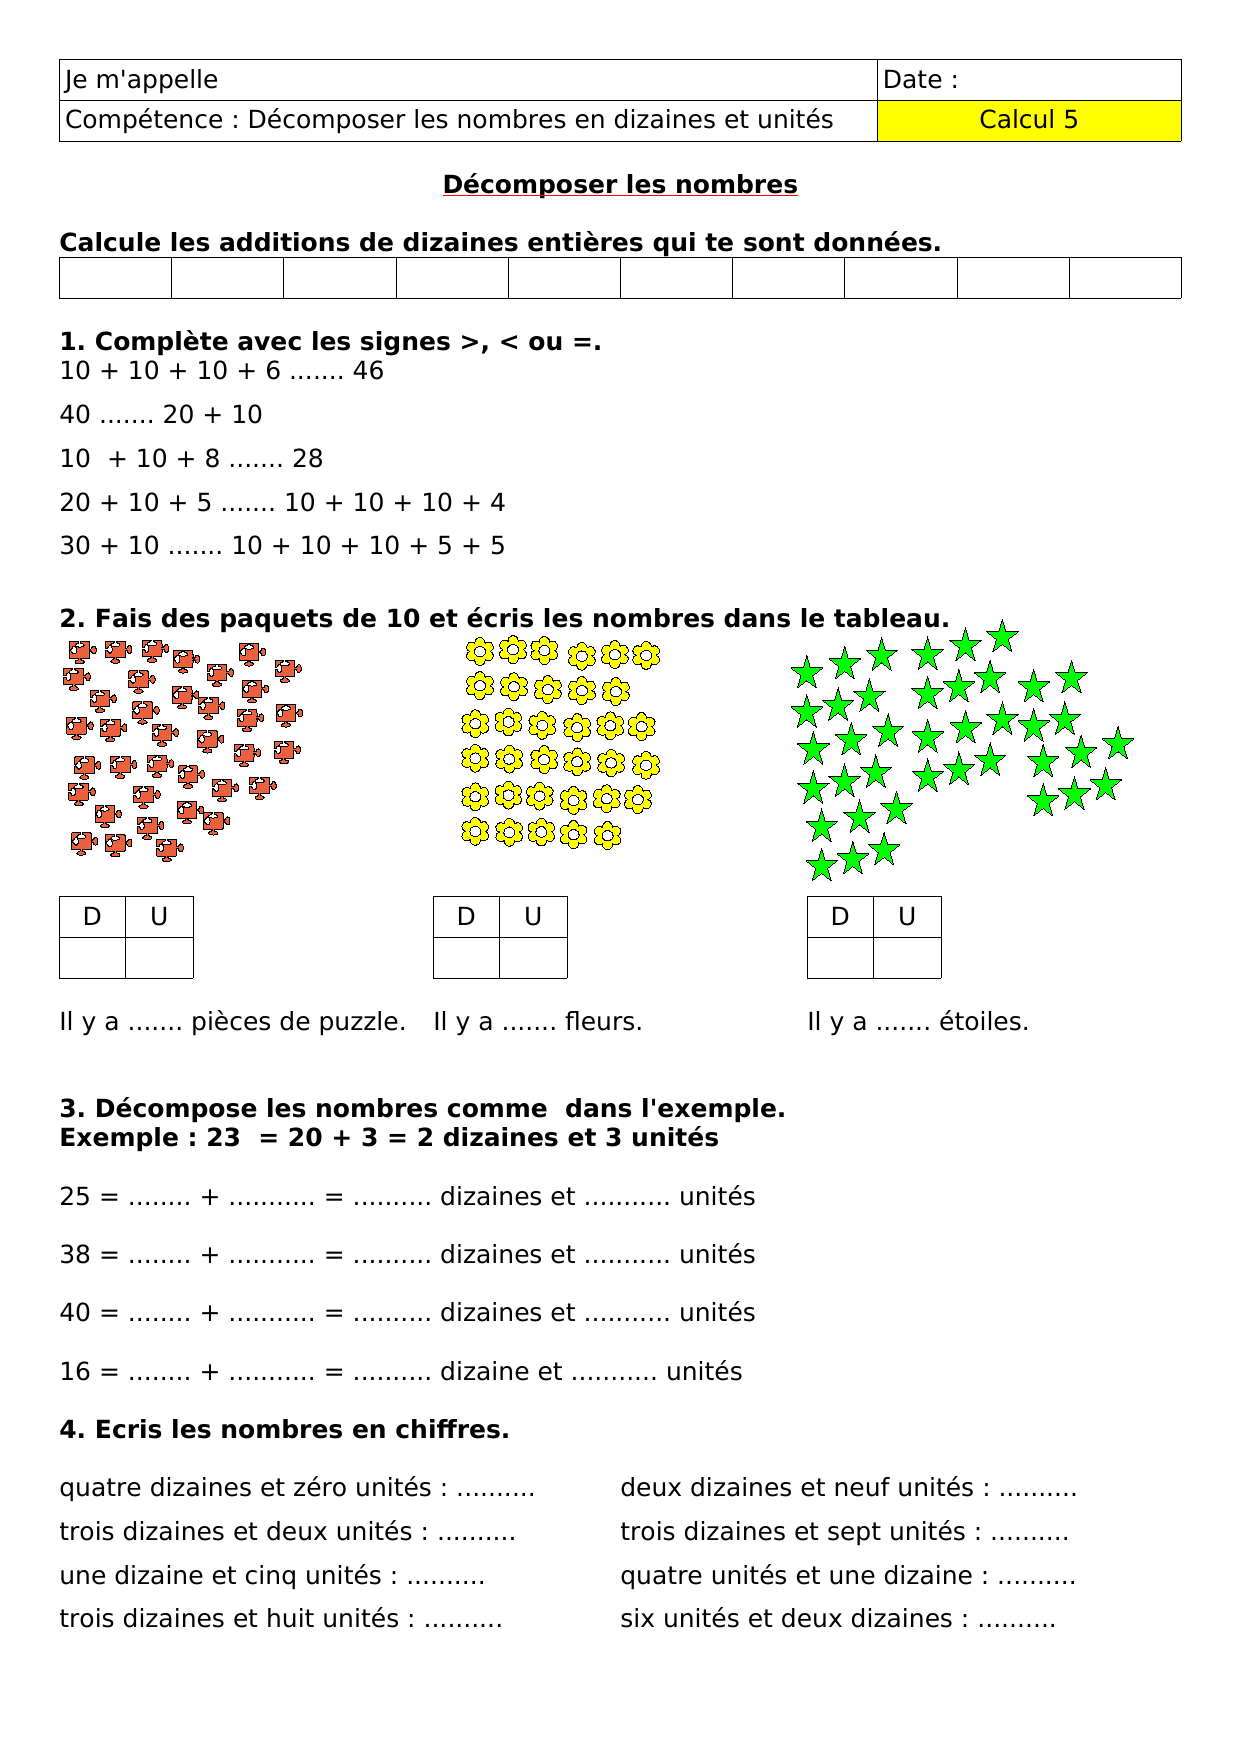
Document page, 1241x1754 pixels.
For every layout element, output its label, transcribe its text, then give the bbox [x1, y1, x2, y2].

text Calcule les additions de dizaines entières qui te sont données. [59, 228, 1181, 257]
text 16 = ........ + ........... = .......... dizaine et ........... unités [59, 1357, 1181, 1386]
text 3. Décompose les nombres comme dans l'exemple. [59, 1094, 1181, 1123]
table_header U [874, 897, 941, 937]
table_header [397, 258, 508, 298]
text 10 + 10 + 8 ....... 28 [59, 444, 1181, 473]
table_header U [500, 897, 567, 937]
table_header D [434, 897, 499, 937]
text quatre unités et une dizaine : .......... [620, 1561, 1181, 1590]
text six unités et deux dizaines : .......... [620, 1605, 1181, 1634]
text Il y a ....... fleurs. [433, 1007, 807, 1036]
text 30 + 10 ....... 10 + 10 + 10 + 5 + 5 [59, 531, 1181, 561]
table_header [509, 258, 620, 298]
table_header D [60, 897, 125, 937]
text trois dizaines et deux unités : .......... [59, 1517, 620, 1546]
text quatre dizaines et zéro unités : .......... [59, 1473, 620, 1503]
text 2. Fais des paquets de 10 et écris les nombres dans le tableau. [59, 604, 1181, 633]
table_header [958, 258, 1069, 298]
text trois dizaines et sept unités : .......... [620, 1517, 1181, 1546]
text Exemple : 23 = 20 + 3 = 2 dizaines et 3 unités [59, 1123, 1181, 1153]
table_header Je m'appelle [60, 60, 877, 100]
text Décomposer les nombres [59, 170, 1181, 199]
table_cell [874, 938, 941, 977]
text 20 + 10 + 5 ....... 10 + 10 + 10 + 4 [59, 488, 1181, 517]
table_cell Calcul 5 [878, 101, 1181, 141]
table_cell [808, 938, 873, 977]
text 40 = ........ + ........... = .......... dizaines et ........... unités [59, 1298, 1181, 1328]
table_cell Compétence : Décomposer les nombres en dizaines et unités [60, 101, 877, 141]
table_cell [126, 938, 193, 977]
table_header [284, 258, 396, 298]
table_header Date : [878, 60, 1181, 100]
text trois dizaines et huit unités : .......... [59, 1605, 620, 1634]
table_cell [500, 938, 567, 977]
table_cell [434, 938, 499, 977]
text 1. Complète avec les signes >, < ou =. [59, 327, 1181, 356]
table_header [733, 258, 844, 298]
table_header U [126, 897, 193, 937]
table_header [621, 258, 732, 298]
text 25 = ........ + ........... = .......... dizaines et ........... unités [59, 1182, 1181, 1211]
text une dizaine et cinq unités : .......... [59, 1561, 620, 1590]
text 40 ....... 20 + 10 [59, 400, 1181, 429]
table_header [1070, 258, 1181, 298]
text 10 + 10 + 10 + 6 ....... 46 [59, 356, 1181, 386]
table_header [845, 258, 957, 298]
text Il y a ....... pièces de puzzle. [59, 1007, 433, 1036]
table_cell [60, 938, 125, 977]
text 4. Ecris les nombres en chiffres. [59, 1415, 1181, 1444]
text 38 = ........ + ........... = .......... dizaines et ........... unités [59, 1240, 1181, 1269]
table_header [60, 258, 171, 298]
table_header [172, 258, 283, 298]
table_header D [808, 897, 873, 937]
text deux dizaines et neuf unités : .......... [620, 1473, 1181, 1503]
text Il y a ....... étoiles. [807, 1007, 1181, 1036]
